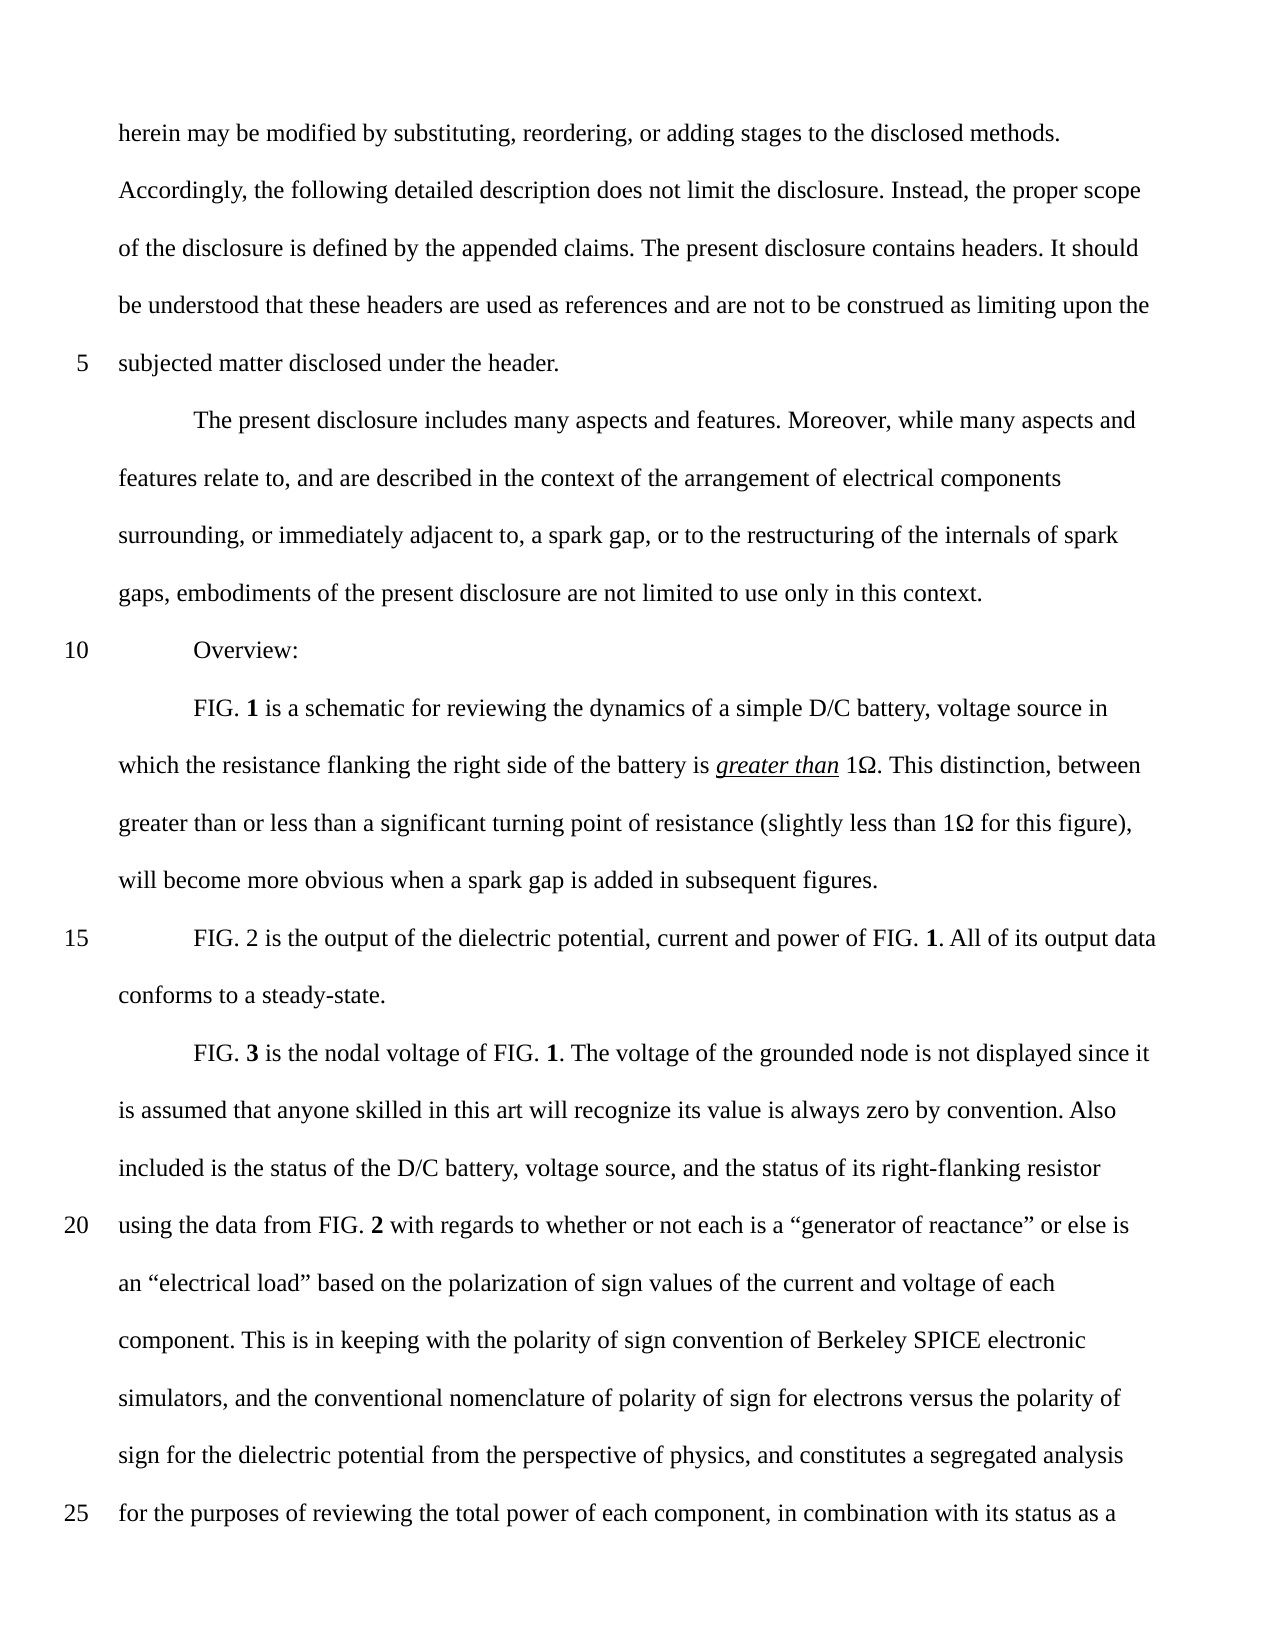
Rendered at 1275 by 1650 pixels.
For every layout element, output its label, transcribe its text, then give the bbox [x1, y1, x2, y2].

text FIG. 3 is the nodal voltage of FIG. 1. The voltage of the grounded node is not displayed since it is assumed that anyone skilled in this art will recognize its value is always zero by convention. Also included is the status of the D/C battery, voltage source, and the status of its right-flanking resistor using the data from FIG. 2 with regards to whether or not each is a “generator of reactance” or else is an “electrical load” based on the polarization of sign values of the current and voltage of each component. This is in keeping with the polarity of sign convention of Berkeley SPICE electronic simulators, and the conventional nomenclature of polarity of sign for electrons versus the polarity of sign for the dielectric potential from the perspective of physics, and constitutes a segregated analysis for the purposes of reviewing the total power of each component, in combination with its status as a [118, 1038, 1157, 1527]
text FIG. 2 is the output of the dielectric potential, current and power of FIG. 1. All of its output data conforms to a steady-state. [118, 923, 1157, 1009]
text FIG. 1 is a schematic for reviewing the dynamics of a simple D/C battery, voltage source in which the resistance flanking the right side of the battery is greater than 1Ω. This distinction, between greater than or less than a significant turning point of resistance (slightly less than 1Ω for this figure), will become more obvious when a spark gap is added in subsequent figures. [118, 693, 1157, 894]
text The present disclosure includes many aspects and features. Moreover, while many aspects and features relate to, and are described in the context of the arrangement of electrical components surrounding, or immediately adjacent to, a spark gap, or to the restructuring of the internals of spark gaps, embodiments of the present disclosure are not limited to use only in this context. [118, 406, 1157, 607]
text herein may be modified by substituting, reordering, or adding stages to the disclosed methods. Accordingly, the following detailed description does not limit the disclosure. Instead, the proper scope of the disclosure is defined by the appended claims. The present disclosure contains headers. It should be understood that these headers are used as references and are not to be construed as limiting upon the subjected matter disclosed under the header. [118, 118, 1157, 377]
text Overview: [118, 636, 1157, 664]
